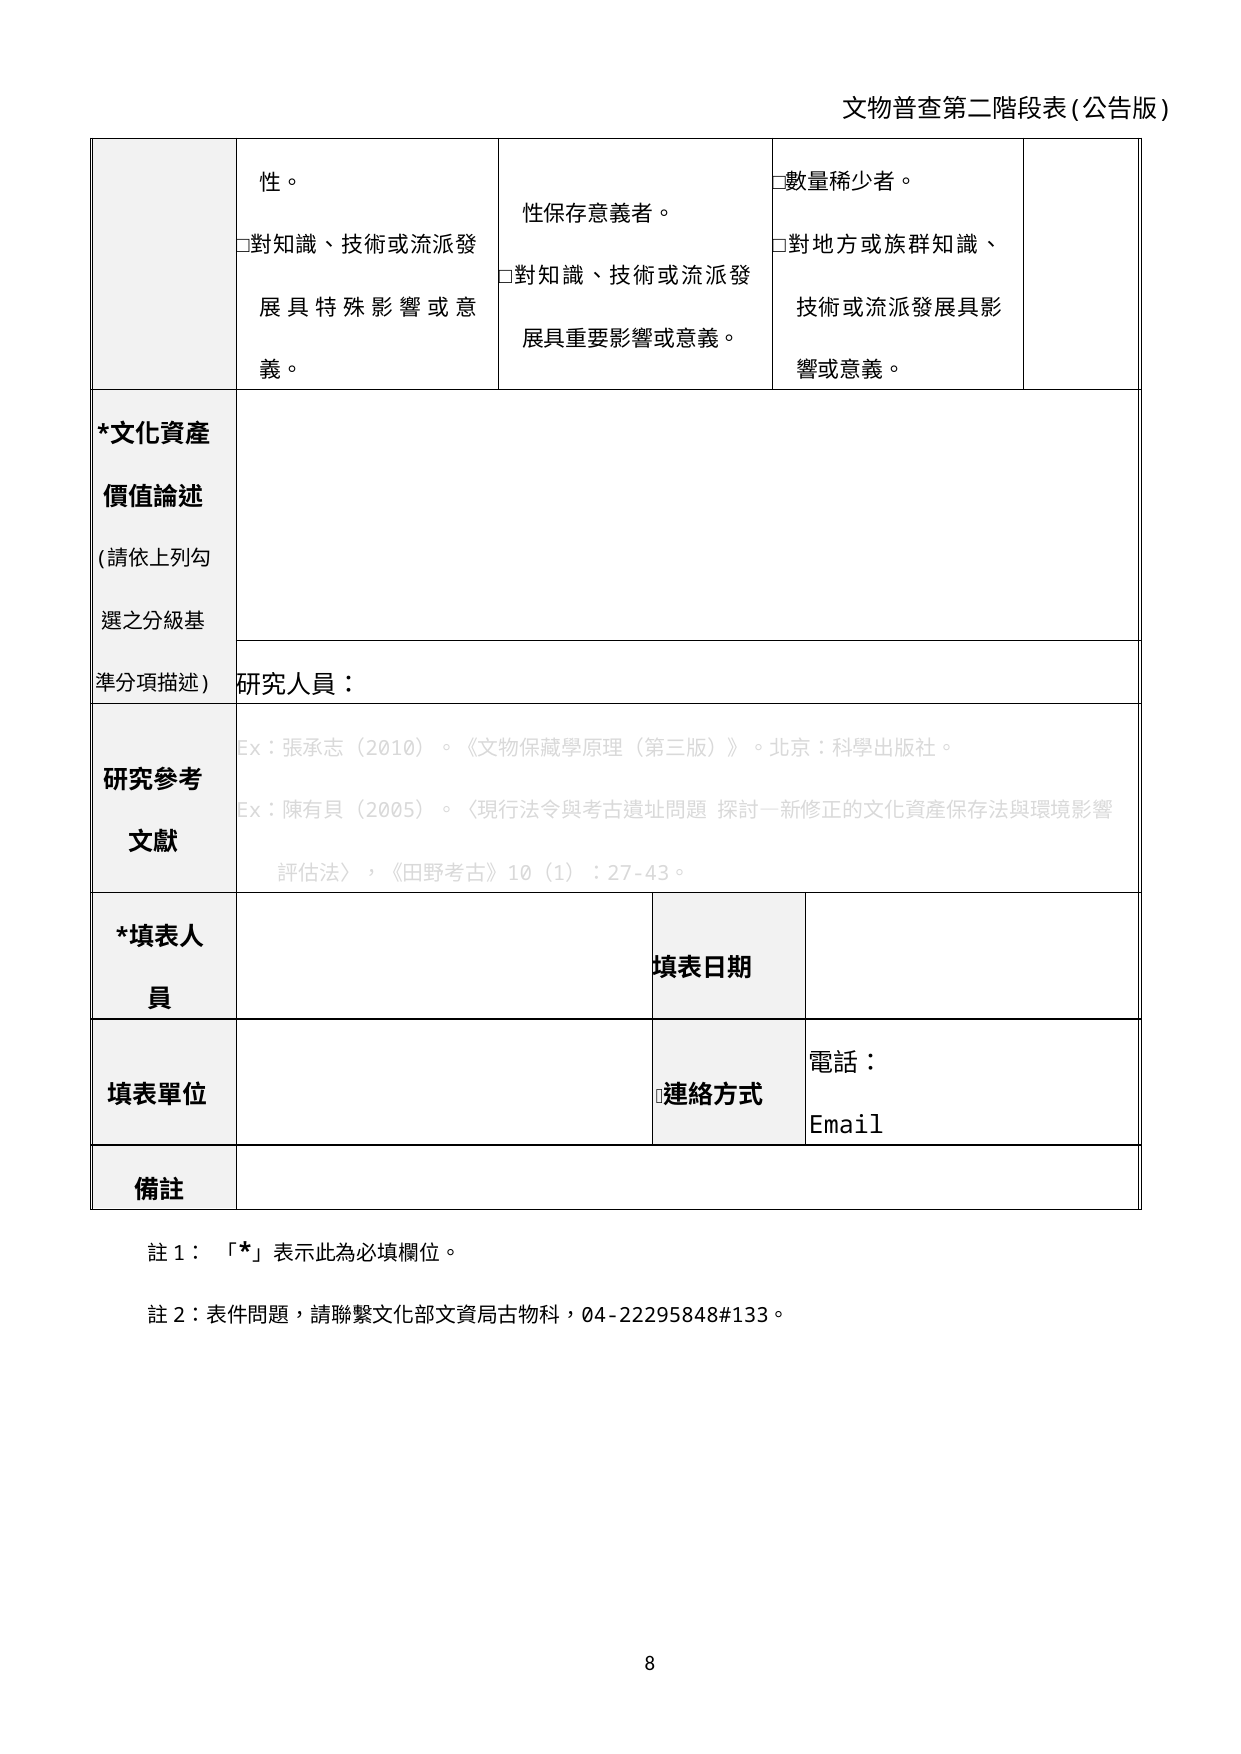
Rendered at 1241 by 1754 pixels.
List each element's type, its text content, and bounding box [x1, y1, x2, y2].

table_cell [237, 893, 652, 1018]
text 註1： 「*」表示此為必填欄位。 [148, 1210, 1139, 1272]
table_cell 研究人員： [237, 641, 1138, 703]
table_cell *填表人員 [93, 893, 236, 1018]
table_cell [806, 893, 1138, 1018]
table_cell 電話： Email [806, 1020, 1138, 1144]
text 註2：表件問題，請聯繫文化部文資局古物科，04-22295848#133。 [148, 1272, 1172, 1334]
table_cell 連絡方式 [653, 1020, 805, 1144]
table_cell 性保存意義者。 □對知識、技術或流派發展具重要影響或意義。 [499, 139, 772, 389]
table_cell Ex：張承志（2010）。《文物保藏學原理（第三版）》。北京：科學出版社。 Ex：陳有貝（2005）。〈現行法令與考古遺址問題 探討—新修正的文化資產保存法與環境影響 評估法〉，《田野考古》10（1）：27-43。 [237, 704, 1138, 892]
table_cell *文化資產價值論述 (請依上列勾選之分級基準分項描述) [93, 390, 236, 703]
table_cell [93, 139, 236, 389]
table_cell 研究參考 文獻 [93, 704, 236, 892]
table_cell 填表單位 [93, 1020, 236, 1144]
table_cell 備註 [93, 1146, 236, 1208]
table_cell [237, 1020, 652, 1144]
table_cell 性。 □對知識、技術或流派發展具特殊影響或意義。 [237, 139, 498, 389]
table_cell [1024, 139, 1138, 389]
table_cell [237, 390, 1138, 640]
table_cell 填表日期 [653, 893, 805, 1018]
table_cell □數量稀少者。 □對地方或族群知識、技術或流派發展具影響或意義。 [773, 139, 1023, 389]
table_cell [237, 1146, 1138, 1208]
